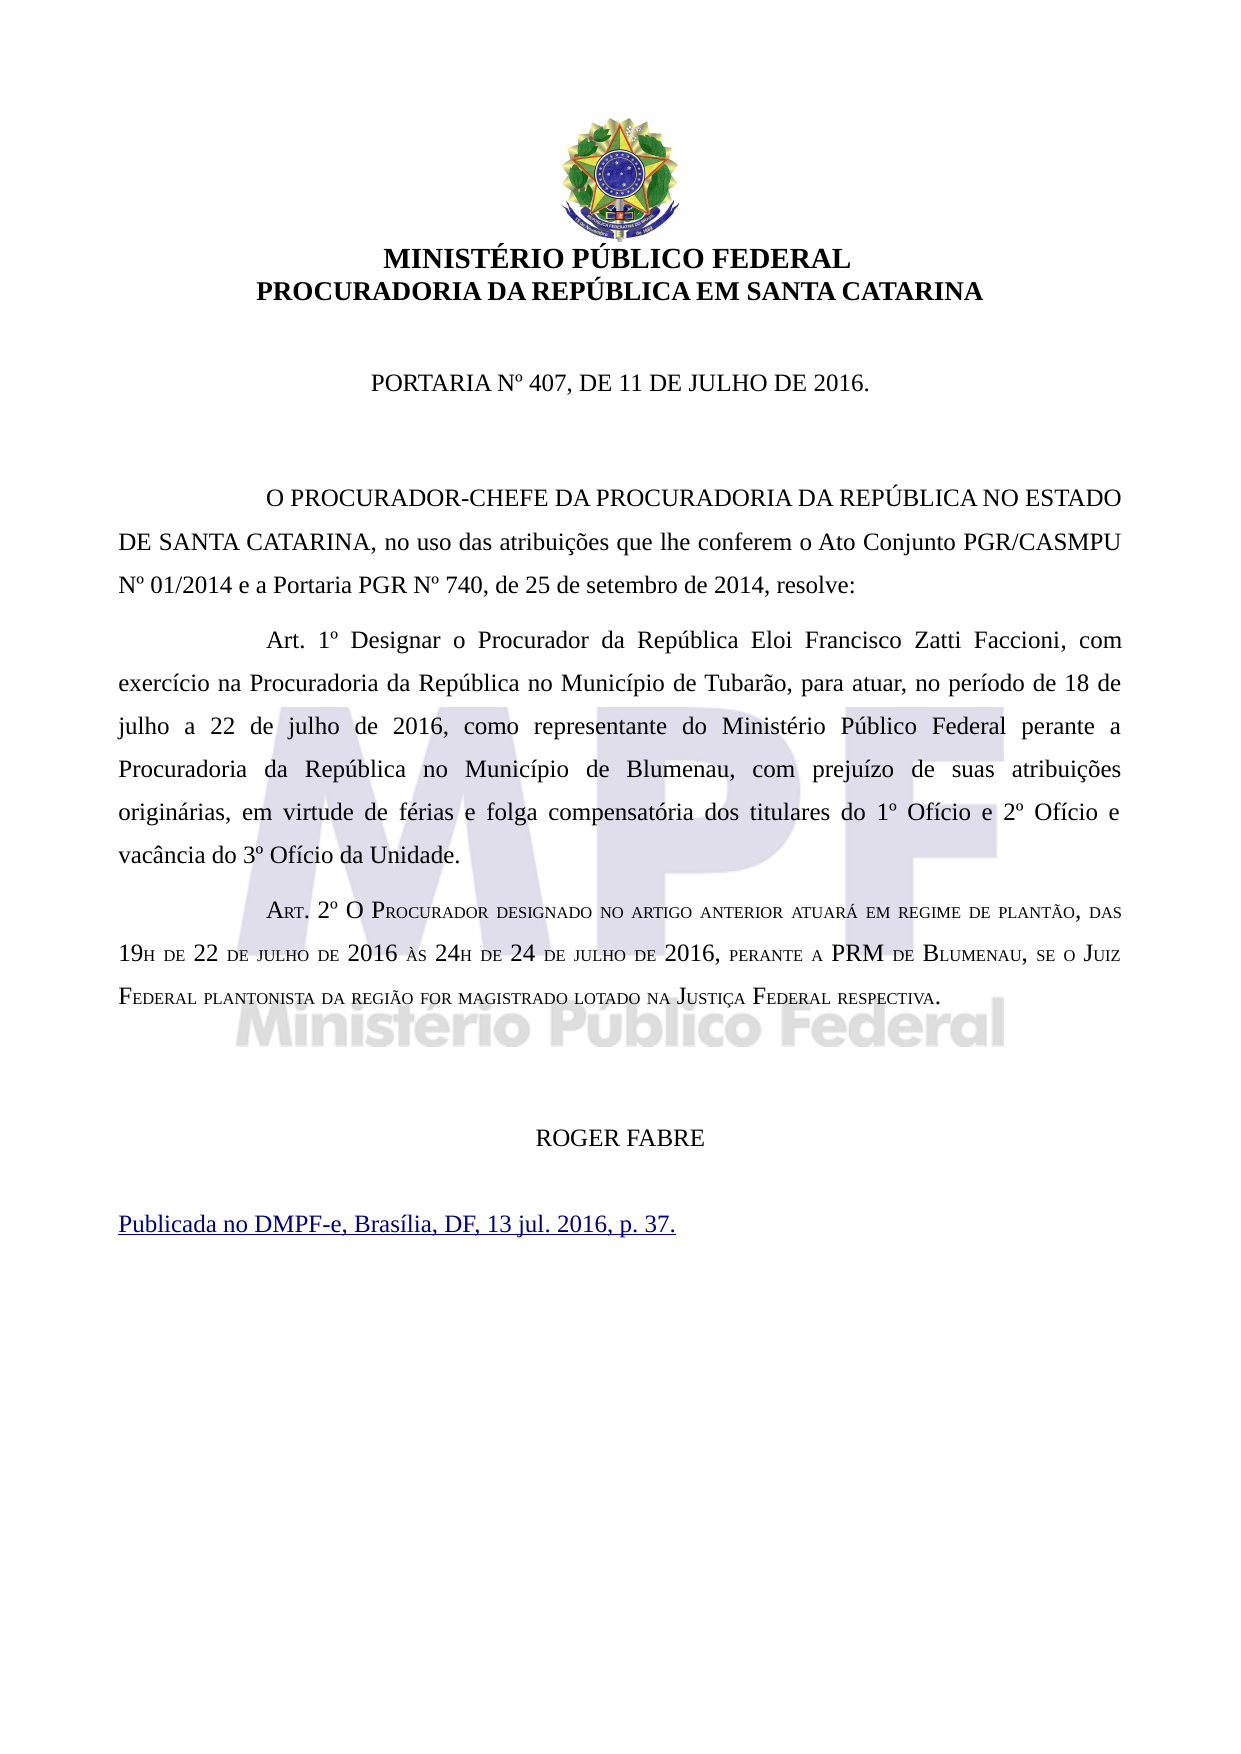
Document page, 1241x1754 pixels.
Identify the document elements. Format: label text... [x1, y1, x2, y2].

picture [236, 1010, 1004, 1047]
text Art. 2º O Procurador designado no artigo anterior atuará em regime de plantão, das 19h de 22 de julho de 2016 às 24h de 24 de julho de 2016, perante a PRM de Blumenau, se o Juiz Federal plantonista da região for magistrado lotado na Justiça Federal respectiva. [118, 895, 1122, 1010]
text PORTARIA Nº 407, DE 11 DE JULHO DE 2016. [118, 368, 1122, 397]
text Art. 1º Designar o Procurador da República Eloi Francisco Zatti Faccioni, com exercício na Procuradoria da República no Município de Tubarão, para atuar, no período de 18 de julho a 22 de julho de 2016, como representante do Ministério Público Federal perante a Procuradoria da República no Município de Blumenau, com prejuízo de suas atribuições originárias, em virtude de férias e folga compensatória dos titulares do 1º Ofício e 2º Ofício e vacância do 3º Ofício da Unidade. [118, 625, 1122, 869]
text O PROCURADOR-CHEFE DA PROCURADORIA DA REPÚBLICA NO ESTADO DE SANTA CATARINA, no uso das atribuições que lhe conferem o Ato Conjunto PGR/CASMPU Nº 01/2014 e a Portaria PGR Nº 740, de 25 de setembro de 2014, resolve: [118, 483, 1122, 598]
picture [236, 869, 1004, 895]
text MINISTÉRIO PÚBLICO FEDERAL [118, 176, 1122, 275]
text Publicada no DMPF-e, Brasília, DF, 13 jul. 2016, p. 37. [118, 1209, 1122, 1238]
text ROGER FABRE [118, 1123, 1122, 1151]
text PROCURADORIA DA REPÚBLICA EM SANTA CATARINA [118, 275, 1122, 306]
